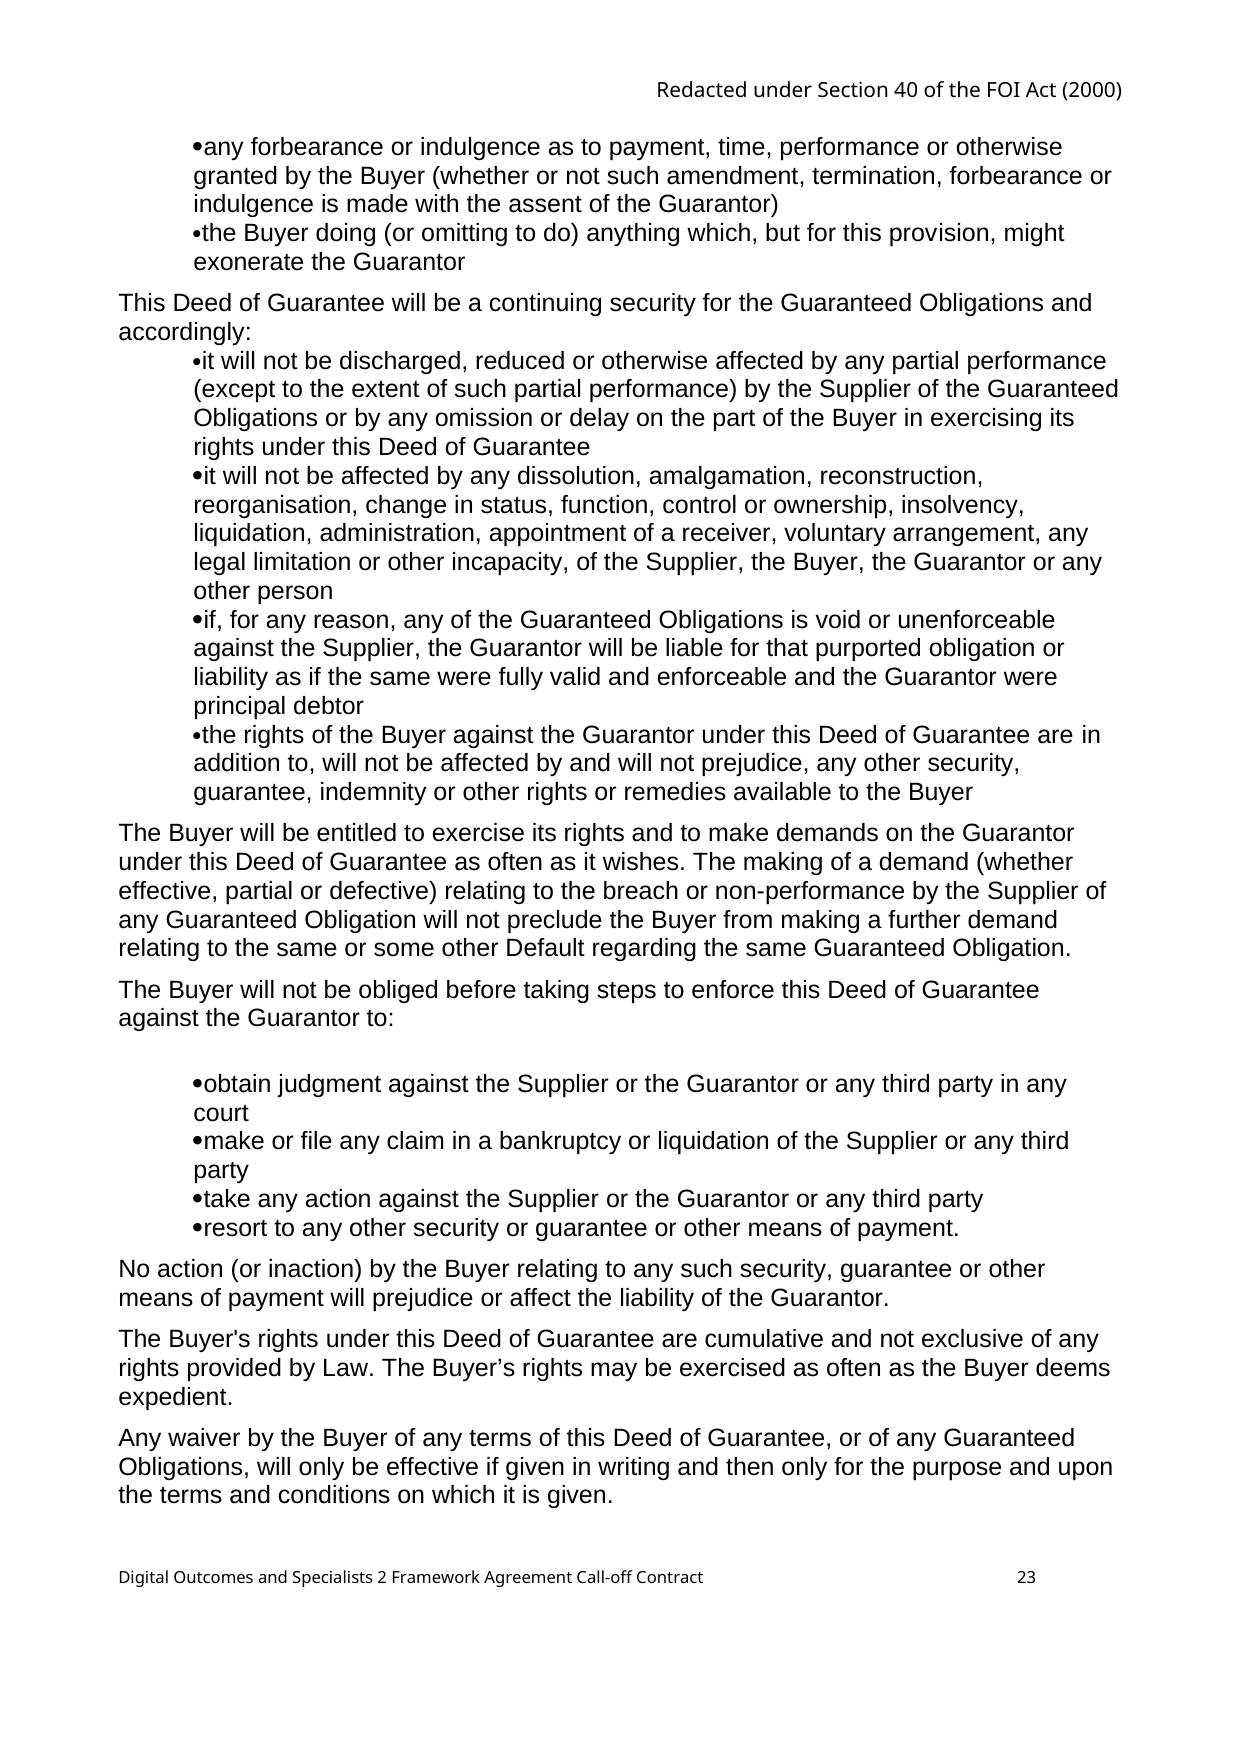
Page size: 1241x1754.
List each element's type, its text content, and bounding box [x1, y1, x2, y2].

list make or file any claim in a bankruptcy or liquidation of the Supplier or any third party [193, 1126, 1122, 1184]
list take any action against the Supplier or the Guarantor or any third party [193, 1184, 1122, 1213]
text This Deed of Guarantee will be a continuing security for the Guaranteed Obligations and accordingly: [118, 288, 1122, 346]
text The Buyer will not be obliged before taking steps to enforce this Deed of Guarantee against the Guarantor to: [118, 975, 1122, 1032]
text No action (or inaction) by the Buyer relating to any such security, guarantee or other means of payment will prejudice or affect the liability of the Guarantor. [118, 1254, 1122, 1312]
list the Buyer doing (or omitting to do) anything which, but for this provision, might exonerate the Guarantor [193, 218, 1122, 276]
list it will not be discharged, reduced or otherwise affected by any partial performance (except to the extent of such partial performance) by the Supplier of the Guaranteed Obligations or by any omission or delay on the part of the Buyer in exercising its rights under this Deed of Guarantee [193, 346, 1122, 461]
text The Buyer will be entitled to exercise its rights and to make demands on the Guarantor under this Deed of Guarantee as often as it wishes. The making of a demand (whether effective, partial or defective) relating to the breach or non-performance by the Supplier of any Guaranteed Obligation will not preclude the Buyer from making a further demand relating to the same or some other Default regarding the same Guaranteed Obligation. [118, 818, 1122, 962]
list the rights of the Buyer against the Guarantor under this Deed of Guarantee are in addition to, will not be affected by and will not prejudice, any other security, guarantee, indemnity or other rights or remedies available to the Buyer [193, 720, 1122, 806]
list it will not be affected by any dissolution, amalgamation, reconstruction, reorganisation, change in status, function, control or ownership, insolvency, liquidation, administration, appointment of a receiver, voluntary arrangement, any legal limitation or other incapacity, of the Supplier, the Buyer, the Guarantor or any other person [193, 461, 1122, 604]
list if, for any reason, any of the Guaranteed Obligations is void or unenforceable against the Supplier, the Guarantor will be liable for that purported obligation or liability as if the same were fully valid and enforceable and the Guarantor were principal debtor [193, 604, 1122, 720]
text The Buyer's rights under this Deed of Guarantee are cumulative and not exclusive of any rights provided by Law. The Buyer’s rights may be exercised as often as the Buyer deems expedient. [118, 1324, 1122, 1410]
text Any waiver by the Buyer of any terms of this Deed of Guarantee, or of any Guaranteed Obligations, will only be effective if given in writing and then only for the purpose and upon the terms and conditions on which it is given. [118, 1423, 1122, 1509]
list any forbearance or indulgence as to payment, time, performance or otherwise granted by the Buyer (whether or not such amendment, termination, forbearance or indulgence is made with the assent of the Guarantor) [193, 132, 1122, 218]
list resort to any other security or guarantee or other means of payment. [193, 1213, 1122, 1242]
list obtain judgment against the Supplier or the Guarantor or any third party in any court [193, 1069, 1122, 1126]
